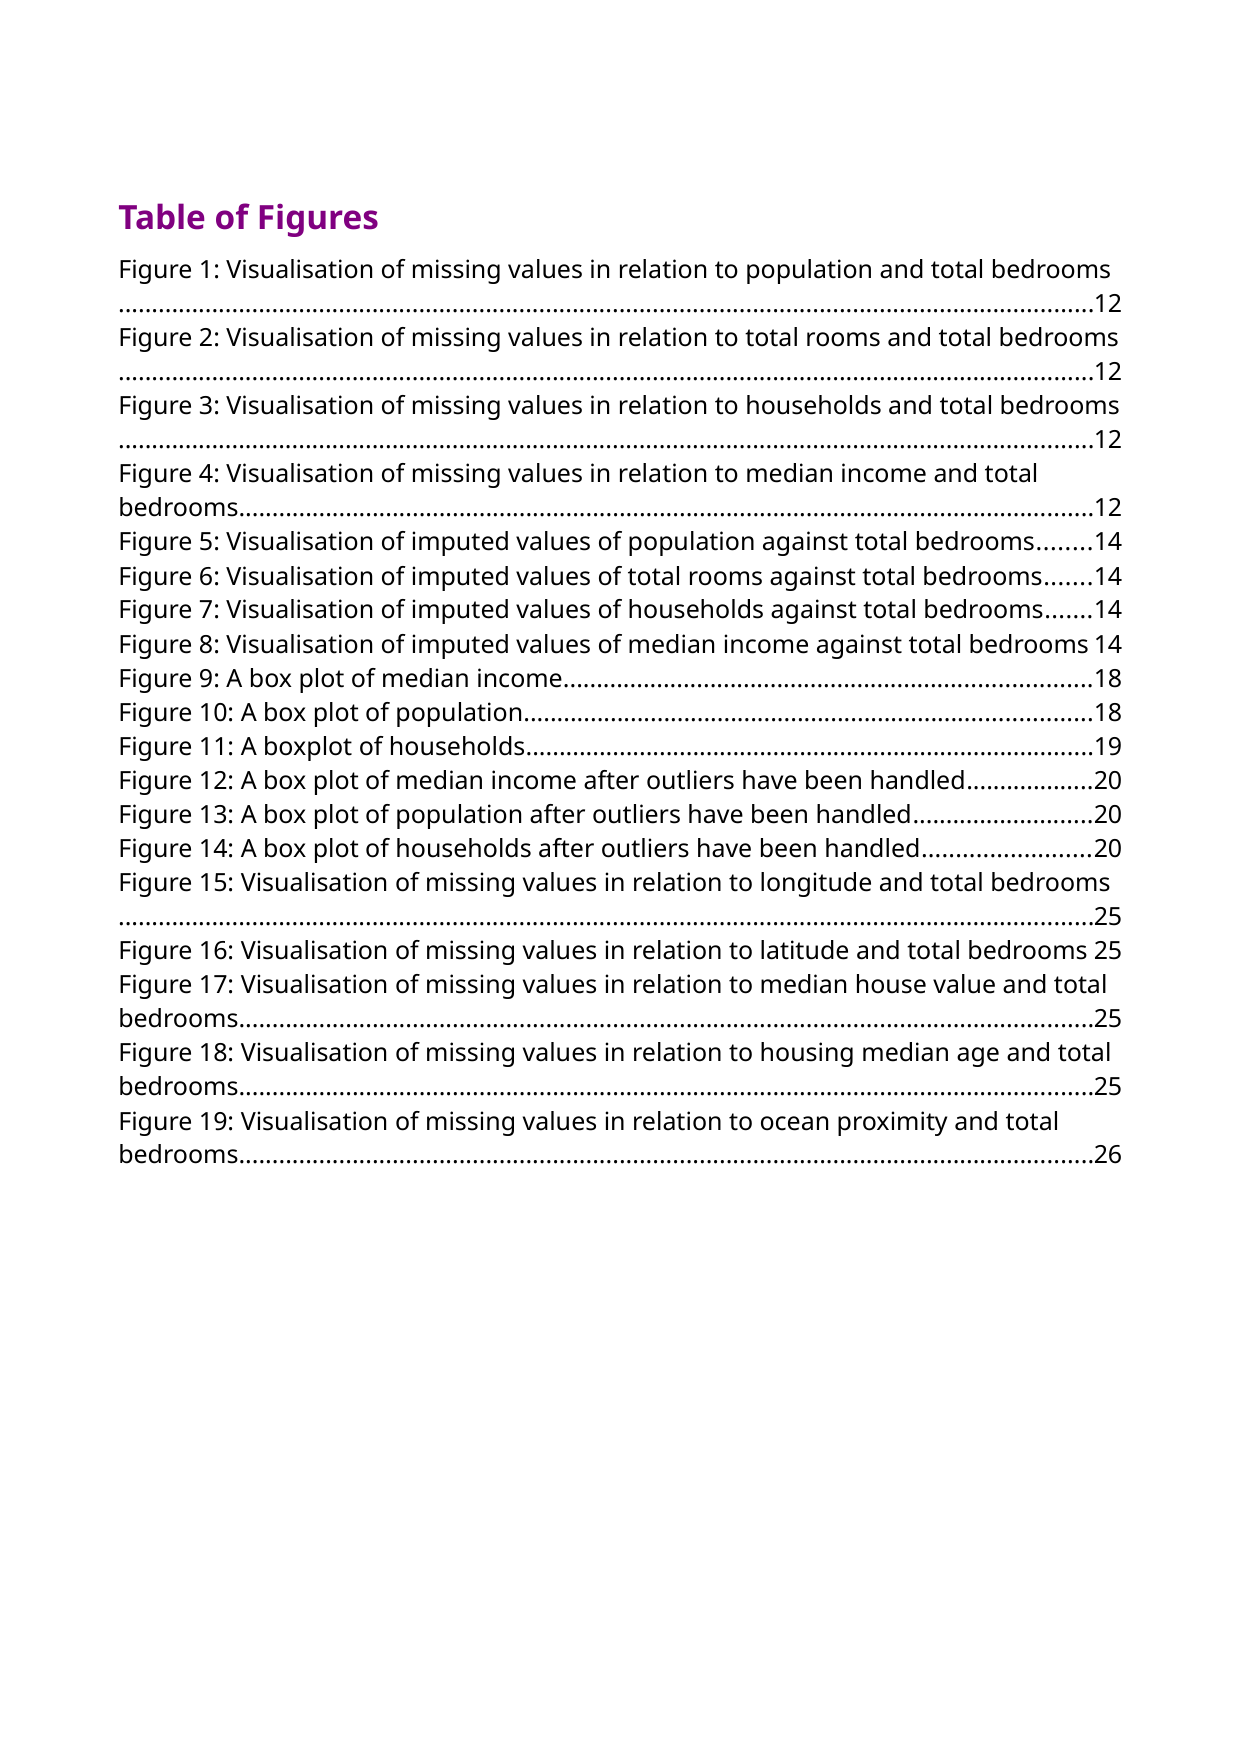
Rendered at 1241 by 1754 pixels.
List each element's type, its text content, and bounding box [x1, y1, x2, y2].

text Figure 5: Visualisation of imputed values of population against total bedrooms 14 [118, 524, 1122, 558]
text Figure 16: Visualisation of missing values in relation to latitude and total bedrooms 25 [118, 933, 1122, 967]
subtitle Table of Figures [118, 194, 1122, 239]
text Figure 17: Visualisation of missing values in relation to median house value and total bedrooms 25 [118, 967, 1122, 1035]
text Figure 9: A box plot of median income 18 [118, 660, 1122, 694]
text Figure 11: A boxplot of households 19 [118, 728, 1122, 762]
text Figure 3: Visualisation of missing values in relation to households and total bedrooms 12 [118, 388, 1122, 456]
text Figure 7: Visualisation of imputed values of households against total bedrooms 14 [118, 592, 1122, 626]
text Figure 14: A box plot of households after outliers have been handled 20 [118, 831, 1122, 865]
text Figure 13: A box plot of population after outliers have been handled 20 [118, 797, 1122, 831]
text Figure 8: Visualisation of imputed values of median income against total bedrooms 14 [118, 626, 1122, 660]
text Figure 1: Visualisation of missing values in relation to population and total bedrooms 12 [118, 252, 1122, 320]
text Figure 2: Visualisation of missing values in relation to total rooms and total bedrooms 12 [118, 320, 1122, 388]
text Figure 19: Visualisation of missing values in relation to ocean proximity and total bedrooms 26 [118, 1103, 1122, 1171]
text Figure 18: Visualisation of missing values in relation to housing median age and total bedrooms 25 [118, 1035, 1122, 1103]
text Figure 15: Visualisation of missing values in relation to longitude and total bedrooms 25 [118, 865, 1122, 933]
text Figure 4: Visualisation of missing values in relation to median income and total bedrooms 12 [118, 456, 1122, 524]
text Figure 6: Visualisation of imputed values of total rooms against total bedrooms 14 [118, 558, 1122, 592]
text Figure 10: A box plot of population 18 [118, 694, 1122, 728]
text Figure 12: A box plot of median income after outliers have been handled 20 [118, 762, 1122, 797]
